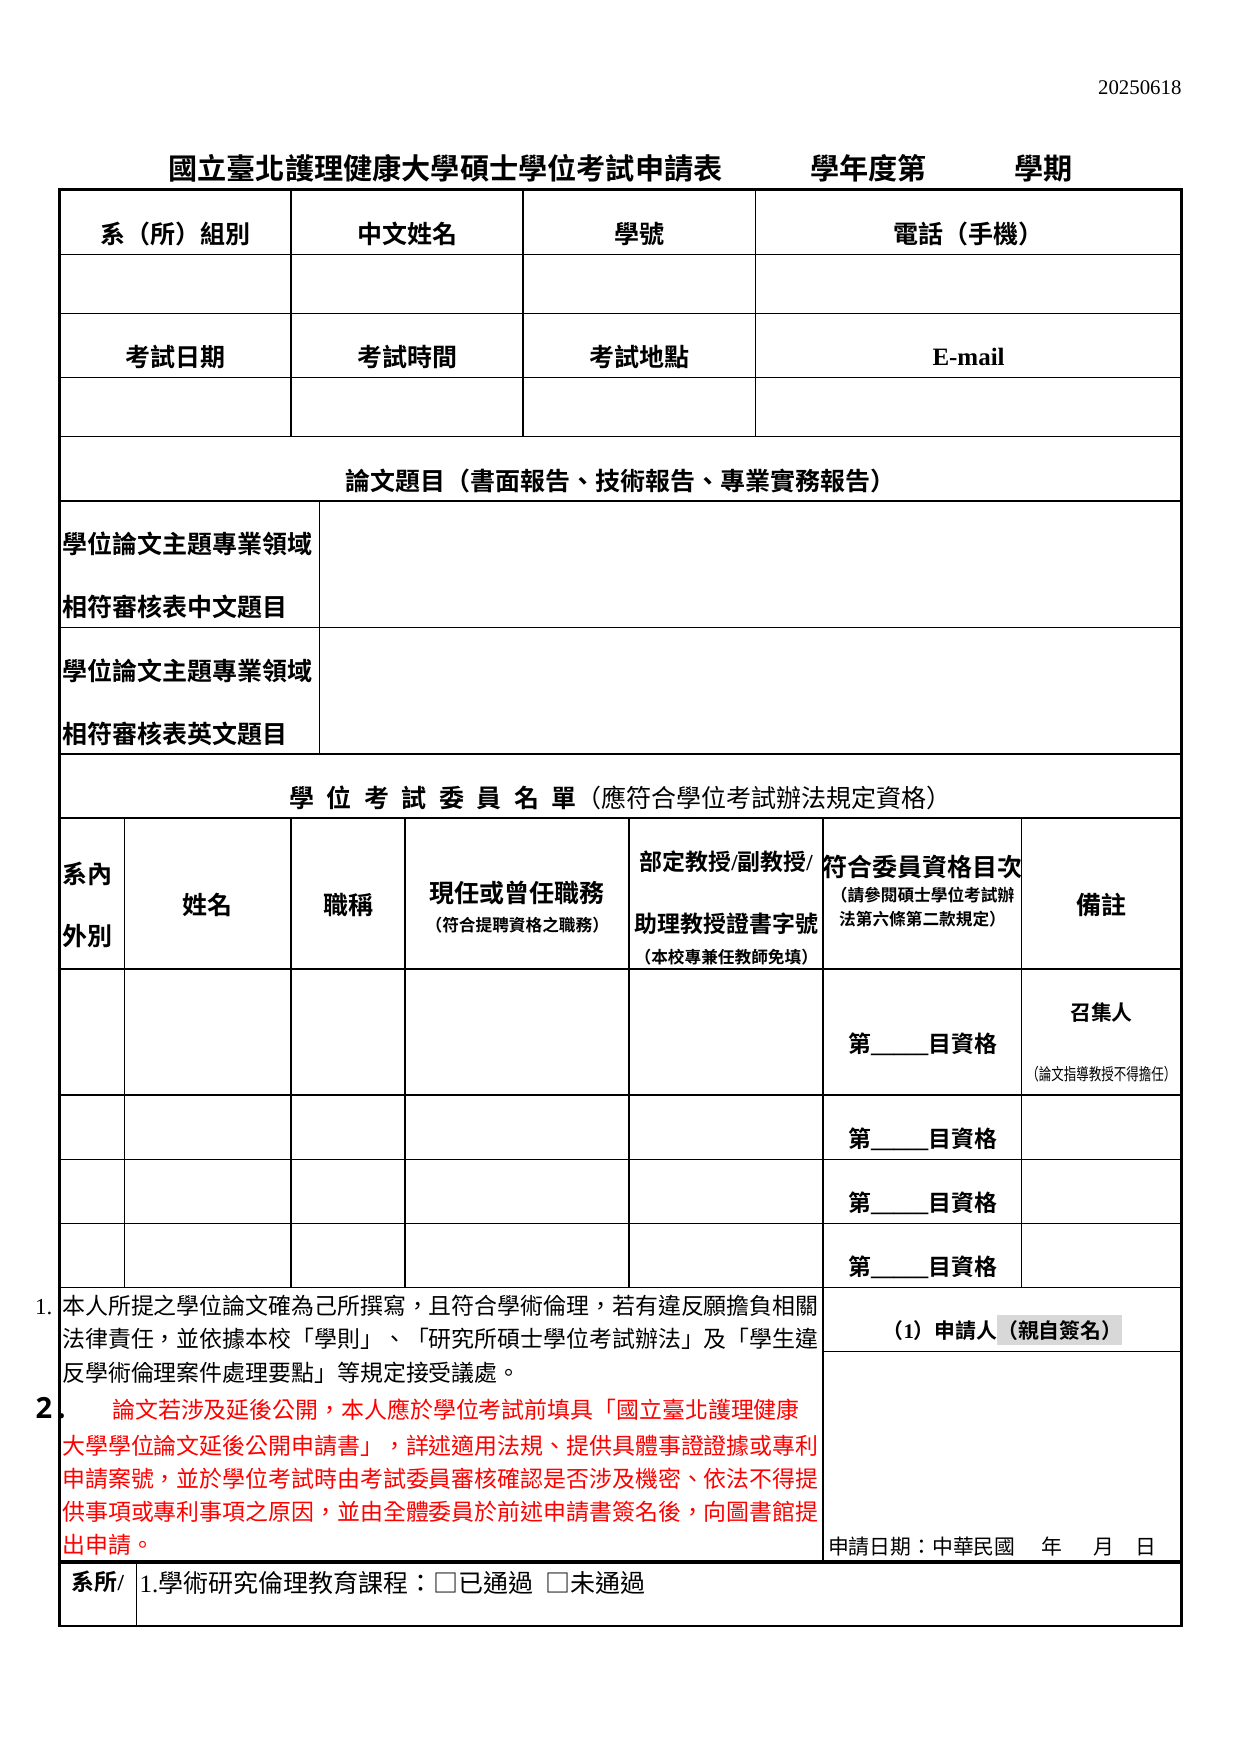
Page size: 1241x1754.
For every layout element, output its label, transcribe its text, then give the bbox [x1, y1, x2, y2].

table_cell [292, 1096, 404, 1158]
table_cell 系內 外別 [61, 819, 124, 968]
table_cell 學 位 考 試 委 員 名 單（應符合學位考試辦法規定資格） [61, 755, 1180, 817]
table_cell [125, 970, 290, 1094]
table_cell 系所/ [61, 1564, 136, 1625]
table_cell [756, 255, 1180, 313]
table_cell [292, 970, 404, 1094]
table_cell （1）申請人（親自簽名） [824, 1288, 1180, 1351]
table_cell 學位論文主題專業領域相符審核表英文題目 [61, 628, 319, 753]
table_cell 現任或曾任職務 （符合提聘資格之職務） [406, 819, 628, 968]
table_cell [406, 1096, 628, 1158]
table_header 學號 [524, 191, 755, 254]
table_cell 1.學術研究倫理教育課程：□已通過 □未通過 [137, 1564, 1180, 1625]
table_cell [125, 1096, 290, 1158]
table_cell [1022, 1224, 1180, 1287]
table_cell 第_____目資格 [824, 1160, 1021, 1222]
table_cell 符合委員資格目次 （請參閱碩士學位考試辦法第六條第二款規定） [824, 819, 1021, 968]
table_cell [125, 1224, 290, 1287]
table_cell [61, 378, 290, 436]
table_cell [524, 378, 755, 436]
table_header 系（所）組別 [61, 191, 290, 254]
table_cell E-mail [756, 314, 1180, 377]
table_cell [292, 1224, 404, 1287]
table_header 電話（手機） [756, 191, 1180, 254]
table_cell 本人所提之學位論文確為己所撰寫，且符合學術倫理，若有違反願擔負相關法律責任，並依據本校「學則」、「研究所碩士學位考試辦法」及「學生違反學術倫理案件處理要點」等規定接受議處。 論文若涉及延後公開，本人應於學位考試前填具「國立臺北護理健康大學學位論文延後公開申請書」，詳述適用法規、提供具體事證證據或專利申請案號，並於學位考試時由考試委員審核確認是否涉及機密、依法不得提供事項或專利事項之原因，並由全體委員於前述申請書簽名後，向圖書館提出申請。 [61, 1288, 822, 1560]
table_cell 召集人 （論文指導教授不得擔任） [1022, 970, 1180, 1094]
table_cell 部定教授/副教授/助理教授證書字號 （本校專兼任教師免填） [630, 819, 822, 968]
table_cell 考試日期 [61, 314, 290, 377]
table_cell [630, 1224, 822, 1287]
table_cell 考試時間 [292, 314, 522, 377]
table_cell [292, 378, 522, 436]
table_cell 考試地點 [524, 314, 755, 377]
table_cell [292, 1160, 404, 1222]
table_cell [630, 970, 822, 1094]
table_cell [524, 255, 755, 313]
table_cell [406, 970, 628, 1094]
table_cell 論文題目（書面報告、技術報告、專業實務報告） [61, 437, 1180, 500]
table_cell [61, 1096, 124, 1158]
table_header 中文姓名 [292, 191, 522, 254]
table_cell [630, 1160, 822, 1222]
table_cell [61, 1224, 124, 1287]
table_cell 備註 [1022, 819, 1180, 968]
table_cell [320, 502, 1180, 626]
table_cell 第_____目資格 [824, 1096, 1021, 1158]
table_cell [1022, 1096, 1180, 1158]
table_cell 姓名 [125, 819, 290, 968]
table_cell 學位論文主題專業領域相符審核表中文題目 [61, 502, 319, 626]
table_cell [61, 255, 290, 313]
table_cell 第_____目資格 [824, 1224, 1021, 1287]
table_cell 職稱 [292, 819, 404, 968]
table_cell [756, 378, 1180, 436]
table_cell [125, 1160, 290, 1222]
table_cell [320, 628, 1180, 753]
table_cell [61, 970, 124, 1094]
table_cell [292, 255, 522, 313]
text 國立臺北護理健康大學碩士學位考試申請表 學年度第 學期 [59, 146, 1181, 188]
table_cell [1022, 1160, 1180, 1222]
table_cell [61, 1160, 124, 1222]
table_cell 申請日期：中華民國 年 月 日 [824, 1352, 1180, 1560]
table_cell 第_____目資格 [824, 970, 1021, 1094]
table_cell [406, 1224, 628, 1287]
table_cell [406, 1160, 628, 1222]
table_cell [630, 1096, 822, 1158]
